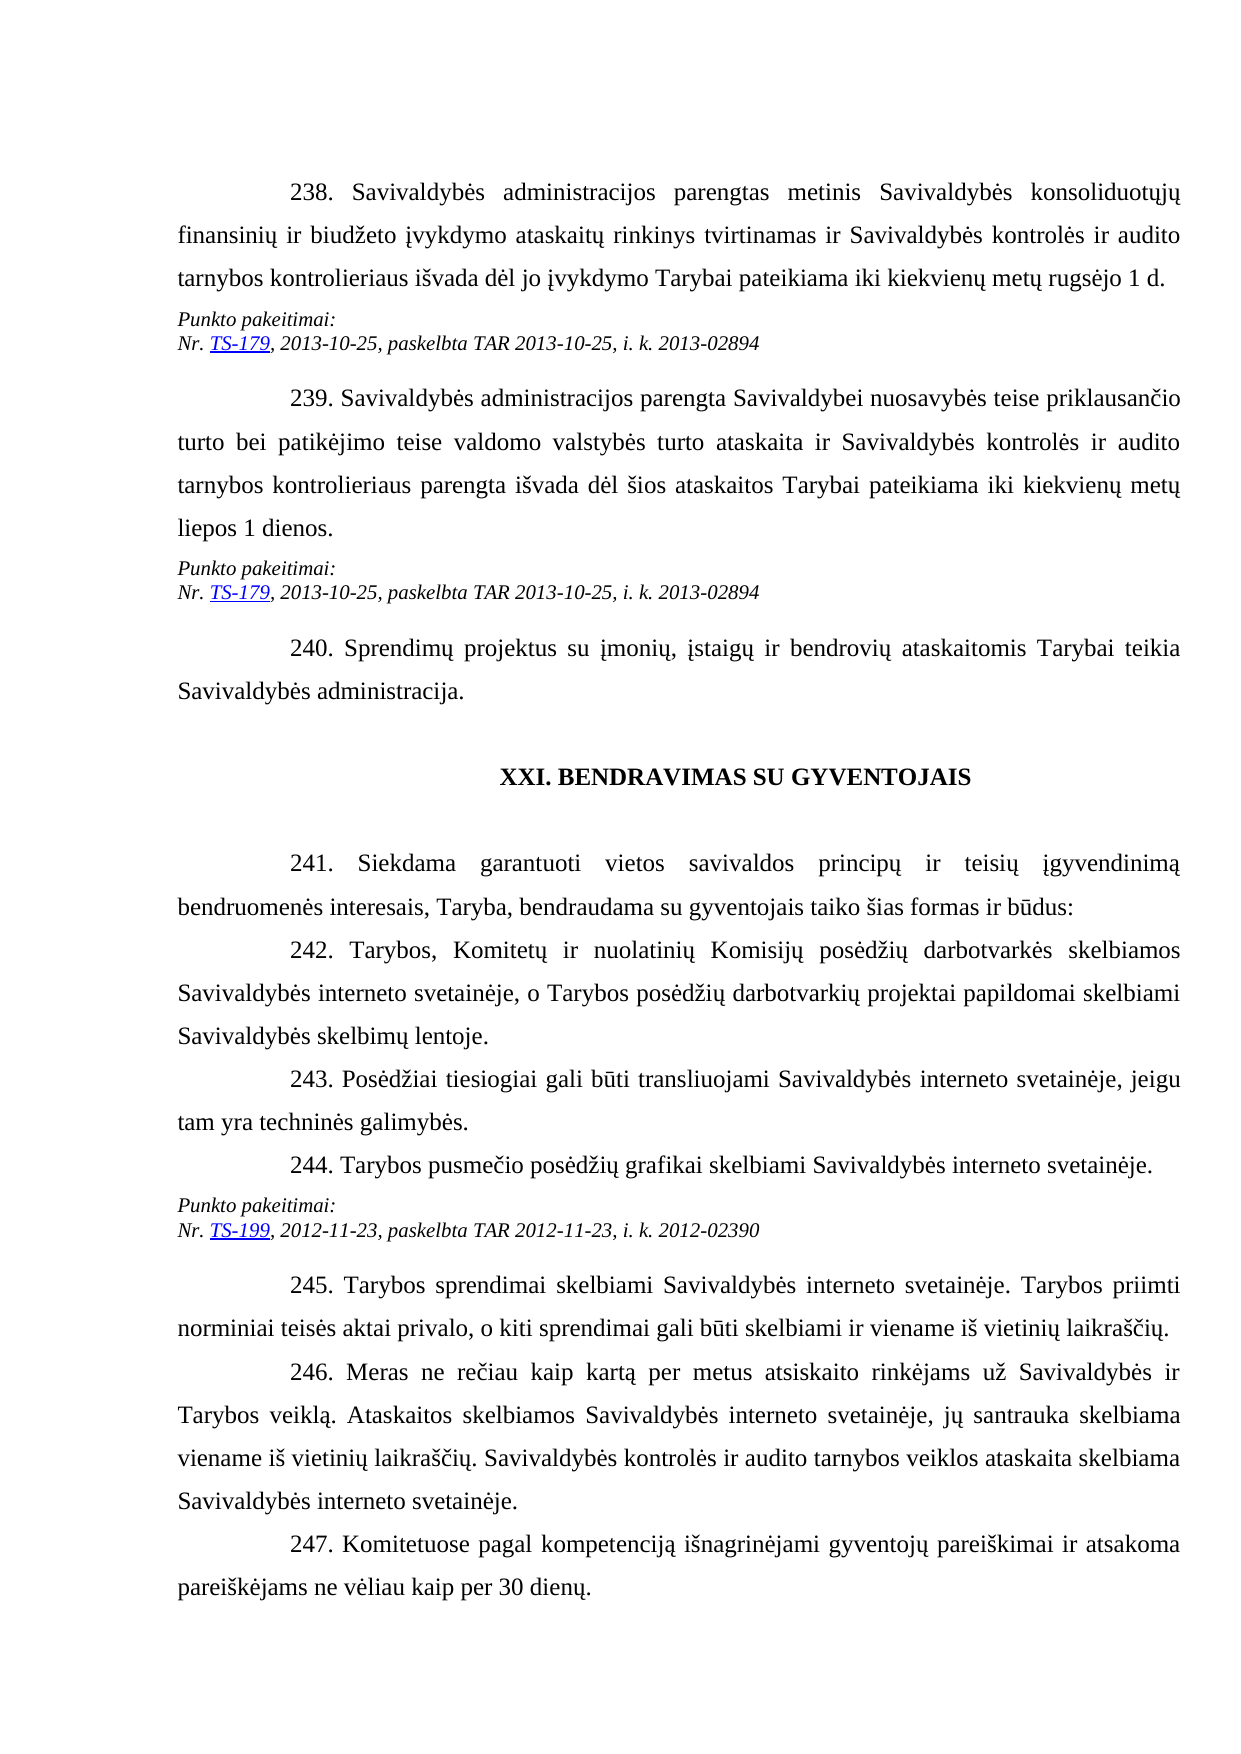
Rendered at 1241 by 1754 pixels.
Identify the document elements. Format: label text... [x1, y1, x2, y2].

text Nr. TS-199, 2012-11-23, paskelbta TAR 2012-11-23, i. k. 2012-02390 [177, 1217, 1181, 1242]
text Punkto pakeitimai: [177, 1193, 1181, 1217]
text 238. Savivaldybės administracijos parengtas metinis Savivaldybės konsoliduotųjų finansinių ir biudžeto įvykdymo ataskaitų rinkinys tvirtinamas ir Savivaldybės kontrolės ir audito tarnybos kontrolieriaus išvada dėl jo įvykdymo Tarybai pateikiama iki kiekvienų metų rugsėjo 1 d. [177, 177, 1181, 292]
text Punkto pakeitimai: [177, 307, 1181, 331]
text Punkto pakeitimai: [177, 556, 1181, 580]
text 247. Komitetuose pagal kompetenciją išnagrinėjami gyventojų pareiškimai ir atsakoma pareiškėjams ne vėliau kaip per 30 dienų. [177, 1529, 1181, 1601]
text 241. Siekdama garantuoti vietos savivaldos principų ir teisių įgyvendinimą bendruomenės interesais, Taryba, bendraudama su gyventojais taiko šias formas ir būdus: [177, 848, 1181, 920]
text 244. Tarybos pusmečio posėdžių grafikai skelbiami Savivaldybės interneto svetainėje. [177, 1150, 1181, 1179]
text 240. Sprendimų projektus su įmonių, įstaigų ir bendrovių ataskaitomis Tarybai teikia Savivaldybės administracija. [177, 633, 1181, 705]
text Nr. TS-179, 2013-10-25, paskelbta TAR 2013-10-25, i. k. 2013-02894 [177, 331, 1181, 355]
text 243. Posėdžiai tiesiogiai gali būti transliuojami Savivaldybės interneto svetainėje, jeigu tam yra techninės galimybės. [177, 1064, 1181, 1136]
text 242. Tarybos, Komitetų ir nuolatinių Komisijų posėdžių darbotvarkės skelbiamos Savivaldybės interneto svetainėje, o Tarybos posėdžių darbotvarkių projektai papildomai skelbiami Savivaldybės skelbimų lentoje. [177, 935, 1181, 1050]
text 246. Meras ne rečiau kaip kartą per metus atsiskaito rinkėjams už Savivaldybės ir Tarybos veiklą. Ataskaitos skelbiamos Savivaldybės interneto svetainėje, jų santrauka skelbiama viename iš vietinių laikraščių. Savivaldybės kontrolės ir audito tarnybos veiklos ataskaita skelbiama Savivaldybės interneto svetainėje. [177, 1357, 1181, 1515]
text XXI. BENDRAVIMAS SU GYVENTOJAIS [177, 762, 1181, 791]
text 239. Savivaldybės administracijos parengta Savivaldybei nuosavybės teise priklausančio turto bei patikėjimo teise valdomo valstybės turto ataskaita ir Savivaldybės kontrolės ir audito tarnybos kontrolieriaus parengta išvada dėl šios ataskaitos Tarybai pateikiama iki kiekvienų metų liepos 1 dienos. [177, 383, 1181, 542]
text 245. Tarybos sprendimai skelbiami Savivaldybės interneto svetainėje. Tarybos priimti norminiai teisės aktai privalo, o kiti sprendimai gali būti skelbiami ir viename iš vietinių laikraščių. [177, 1270, 1181, 1342]
text Nr. TS-179, 2013-10-25, paskelbta TAR 2013-10-25, i. k. 2013-02894 [177, 580, 1181, 604]
